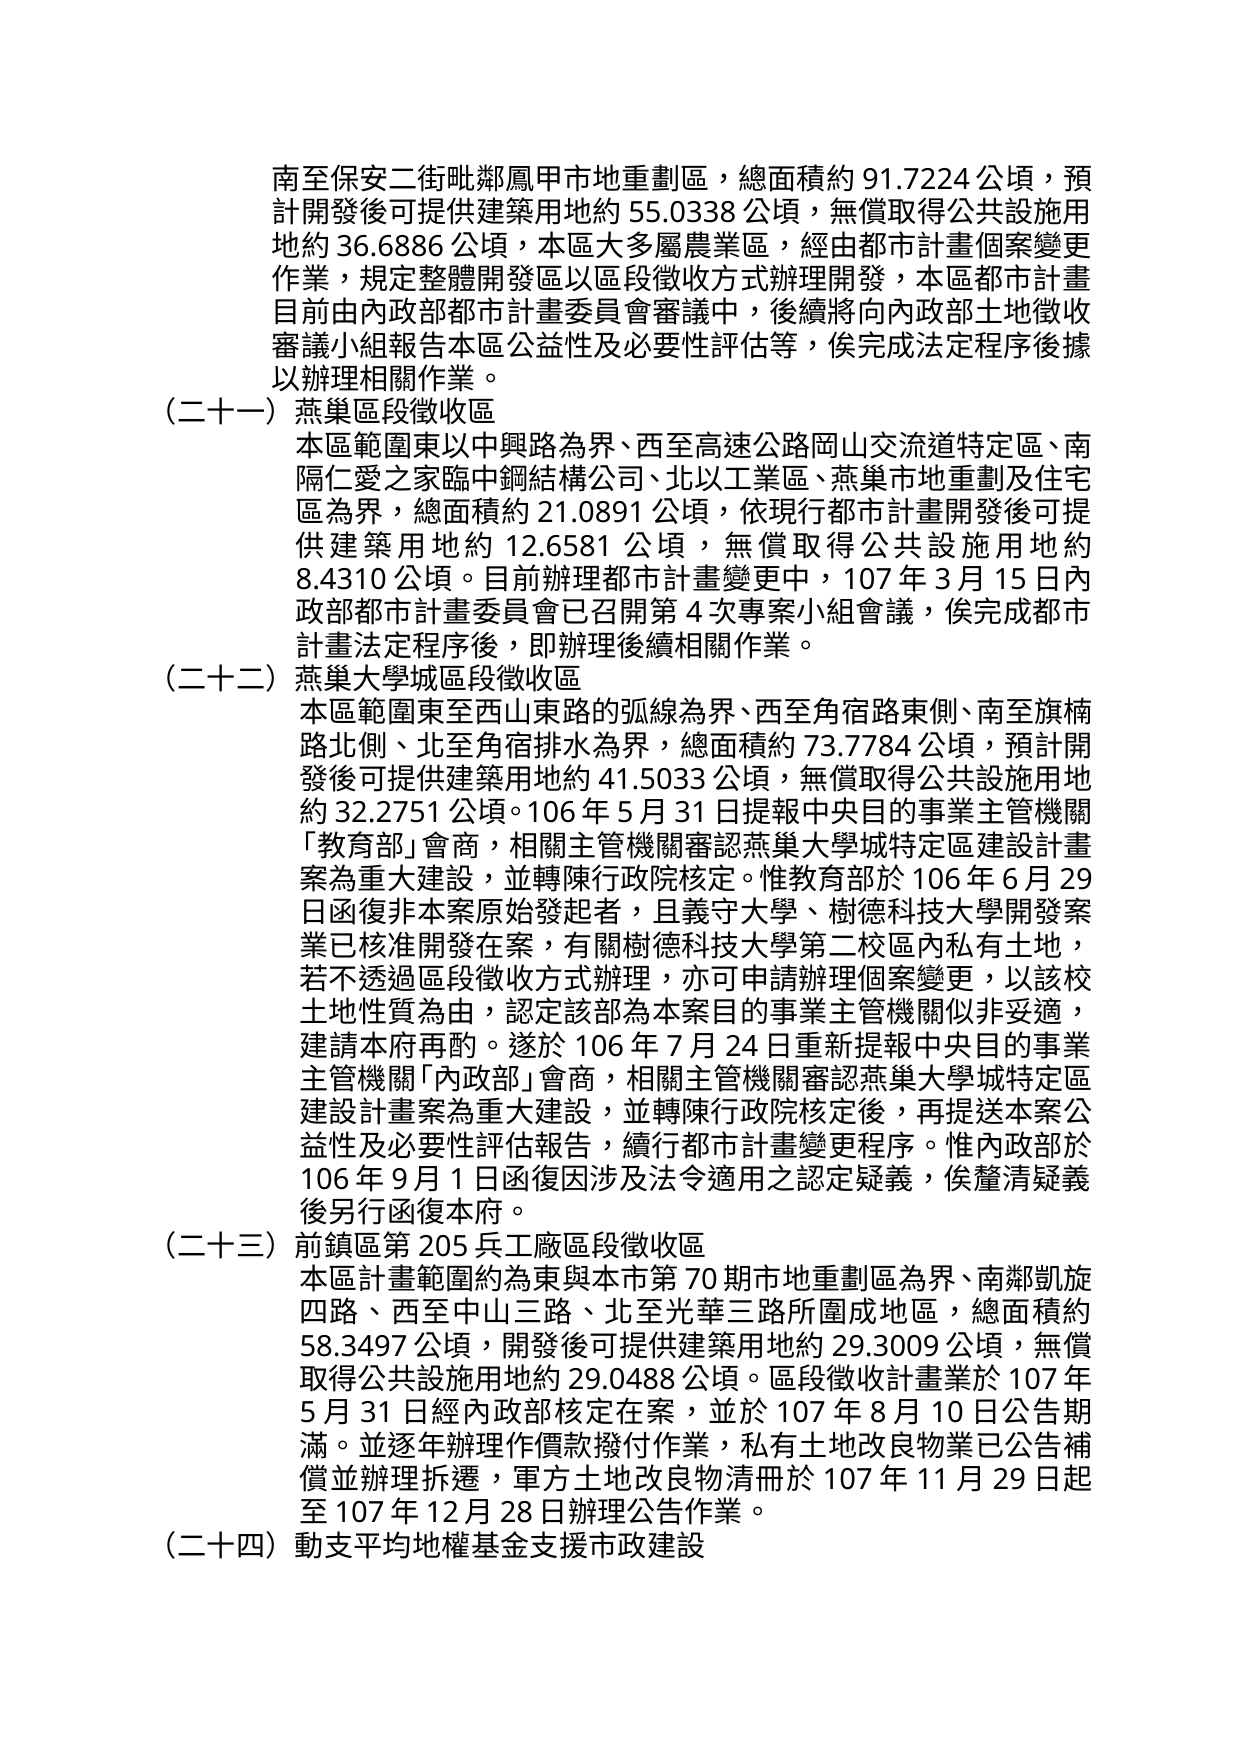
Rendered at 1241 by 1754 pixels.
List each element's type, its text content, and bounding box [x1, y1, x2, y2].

text 本區範圍東至西山東路的弧線為界、西至角宿路東側、南至旗楠路北側、北至角宿排水為界，總面積約73.7784公頃，預計開發後可提供建築用地約41.5033公頃，無償取得公共設施用地約32.2751公頃。106年5月31日提報中央目的事業主管機關「教育部」會商，相關主管機關審認燕巢大學城特定區建設計畫案為重大建設，並轉陳行政院核定。惟教育部於106年6月29日函復非本案原始發起者，且義守大學、樹德科技大學開發案業已核准開發在案，有關樹德科技大學第二校區內私有土地，若不透過區段徵收方式辦理，亦可申請辦理個案變更，以該校土地性質為由，認定該部為本案目的事業主管機關似非妥適，建請本府再酌。遂於106年7月24日重新提報中央目的事業主管機關「內政部」會商，相關主管機關審認燕巢大學城特定區建設計畫案為重大建設，並轉陳行政院核定後，再提送本案公益性及必要性評估報告，續行都市計畫變更程序。惟內政部於106年9月1日函復因涉及法令適用之認定疑義，俟釐清疑義後另行函復本府。 [299, 696, 1092, 1229]
text 本區範圍東以中興路為界、西至高速公路岡山交流道特定區、南隔仁愛之家臨中鋼結構公司、北以工業區、燕巢市地重劃及住宅區為界，總面積約21.0891公頃，依現行都市計畫開發後可提供建築用地約12.6581公頃，無償取得公共設施用地約8.4310公頃。目前辦理都市計畫變更中，107年3月15日內政部都市計畫委員會已召開第4次專案小組會議，俟完成都市計畫法定程序後，即辦理後續相關作業。 [295, 429, 1092, 663]
text （二十四）動支平均地權基金支援市政建設 [148, 1529, 1092, 1563]
text （二十三）前鎮區第205兵工廠區段徵收區 [148, 1229, 1092, 1263]
text 本區計畫範圍約為東與本市第70期市地重劃區為界、南鄰凱旋四路、西至中山三路、北至光華三路所圍成地區，總面積約58.3497公頃，開發後可提供建築用地約29.3009公頃，無償取得公共設施用地約29.0488公頃。區段徵收計畫業於107年5月31日經內政部核定在案，並於107年8月10日公告期滿。並逐年辦理作價款撥付作業，私有土地改良物業已公告補償並辦理拆遷，軍方土地改良物清冊於107年11月29日起至107年12月28日辦理公告作業。 [299, 1263, 1092, 1529]
text （二十二）燕巢大學城區段徵收區 [148, 663, 1092, 696]
text 本開發區範圍北至國泰路一段、東臨鳳山溪、西以五甲一路為界、南至保安二街毗鄰鳳甲市地重劃區，總面積約91.7224公頃，預計開發後可提供建築用地約55.0338公頃，無償取得公共設施用地約36.6886公頃，本區大多屬農業區，經由都市計畫個案變更作業，規定整體開發區以區段徵收方式辦理開發，本區都市計畫目前由內政部都市計畫委員會審議中，後續將向內政部土地徵收審議小組報告本區公益性及必要性評估等，俟完成法定程序後據以辦理相關作業。 [272, 163, 1092, 396]
text （二十一）燕巢區段徵收區 [148, 396, 1092, 429]
